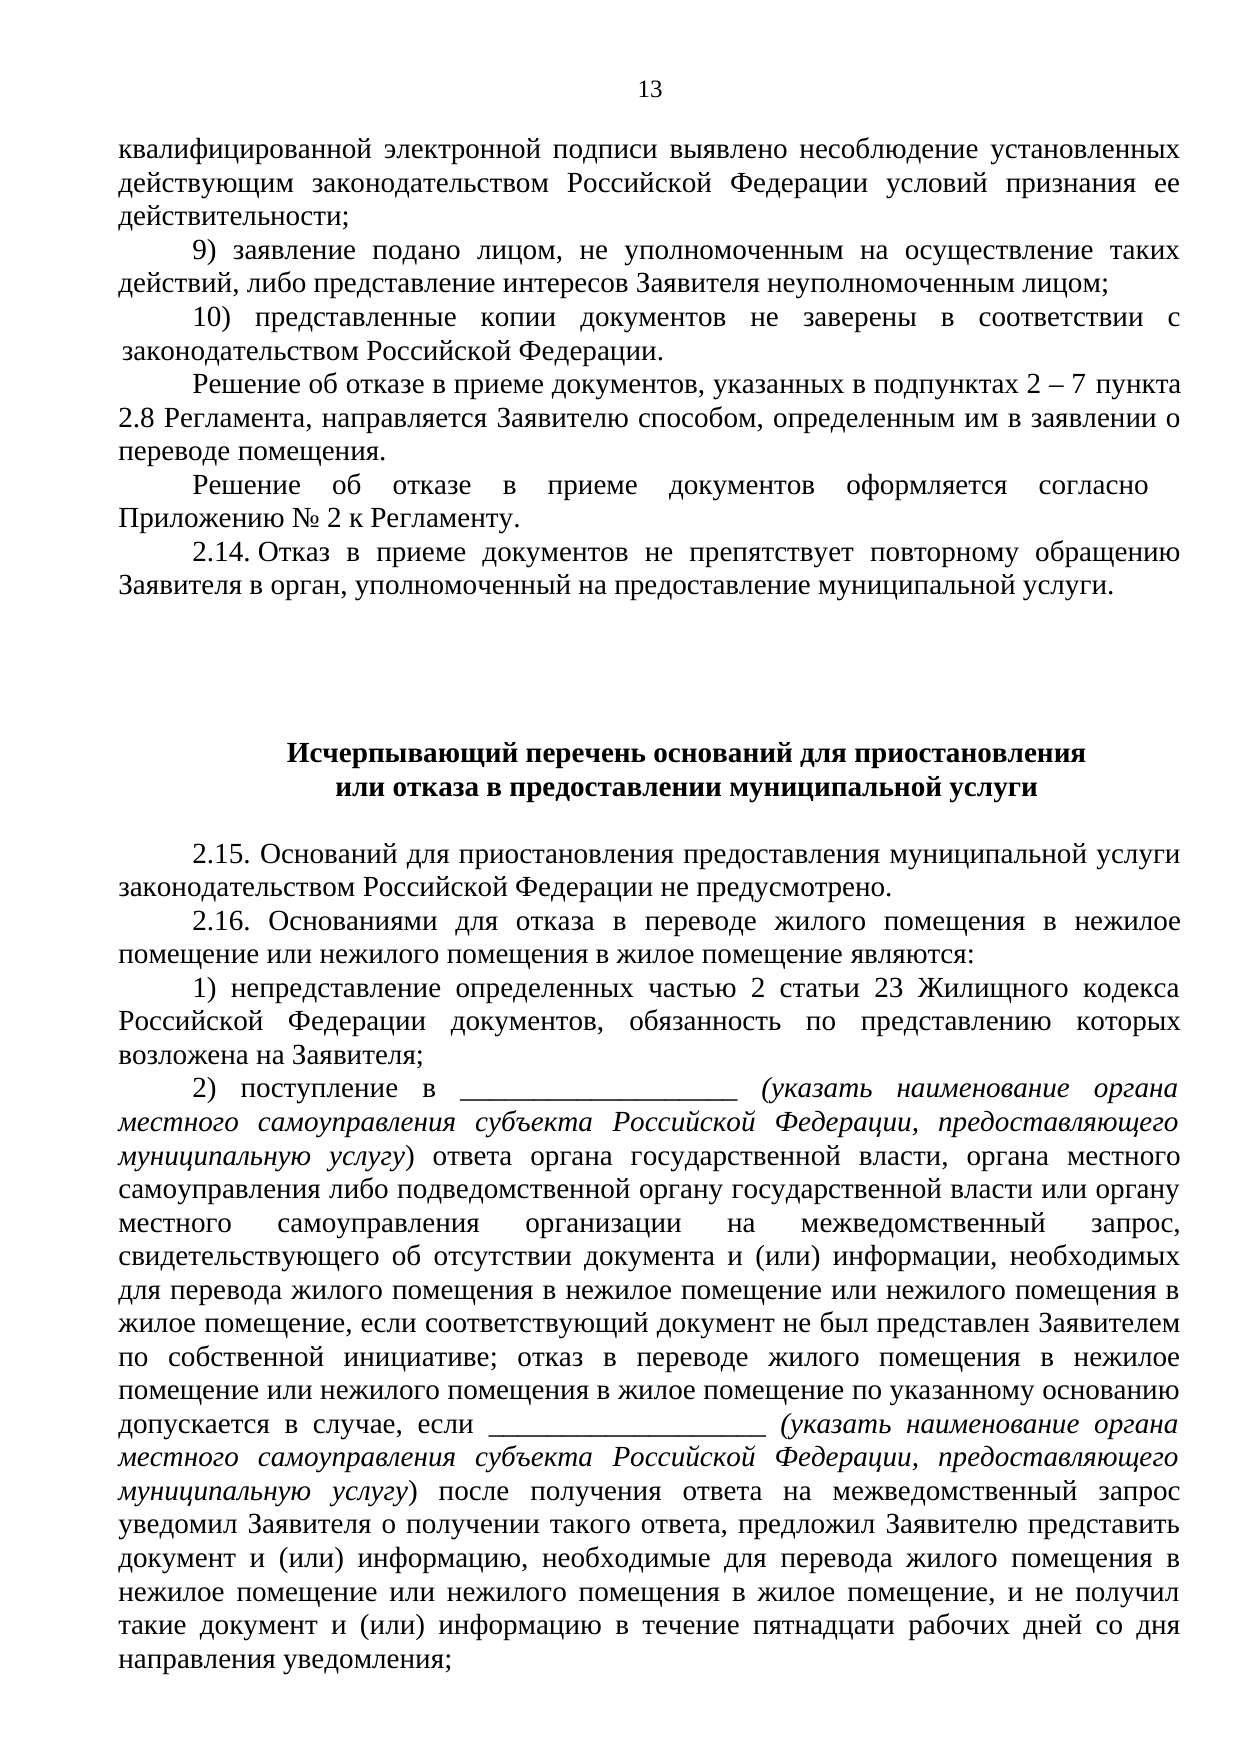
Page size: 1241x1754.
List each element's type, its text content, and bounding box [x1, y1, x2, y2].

text Решение об отказе в приеме документов, указанных в подпунктах 2 – 7 пункта 2.8 Регламента, направляется Заявителю способом, определенным им в заявлении о переводе помещения. [118, 366, 1181, 467]
text 2.15. Оснований для приостановления предоставления муниципальной услуги законодательством Российской Федерации не предусмотрено. [118, 836, 1181, 903]
text 9) заявление подано лицом, не уполномоченным на осуществление таких действий, либо представление интересов Заявителя неуполномоченным лицом; [118, 232, 1181, 299]
text 2) поступление в ___________________ (указать наименование органа местного самоуправления субъекта Российской Федерации, предоставляющего муниципальную услугу) ответа органа государственной власти, органа местного самоуправления либо подведомственной органу государственной власти или органу местного самоуправления организации на межведомственный запрос, свидетельствующего об отсутствии документа и (или) информации, необходимых для перевода жилого помещения в нежилое помещение или нежилого помещения в жилое помещение, если соответствующий документ не был представлен Заявителем по собственной инициативе; отказ в переводе жилого помещения в нежилое помещение или нежилого помещения в жилое помещение по указанному основанию допускается в случае, если ___________________ (указать наименование органа местного самоуправления субъекта Российской Федерации, предоставляющего муниципальную услугу) после получения ответа на межведомственный запрос уведомил Заявителя о получении такого ответа, предложил Заявителю представить документ и (или) информацию, необходимые для перевода жилого помещения в нежилое помещение или нежилого помещения в жилое помещение, и не получил такие документ и (или) информацию в течение пятнадцати рабочих дней со дня направления уведомления; [118, 1071, 1181, 1674]
text или отказа в предоставлении муниципальной услуги [118, 769, 1181, 802]
text квалифицированной электронной подписи выявлено несоблюдение установленных действующим законодательством Российской Федерации условий признания ее действительности; [118, 131, 1181, 232]
text 2.16. Основаниями для отказа в переводе жилого помещения в нежилое помещение или нежилого помещения в жилое помещение являются: [118, 903, 1181, 970]
text 2.14. Отказ в приеме документов не препятствует повторному обращению Заявителя в орган, уполномоченный на предоставление муниципальной услуги. [118, 534, 1181, 601]
text Исчерпывающий перечень оснований для приостановления [118, 735, 1181, 769]
text 10) представленные копии документов не заверены в соответствии с законодательством Российской Федерации. [122, 299, 1181, 366]
text 1) непредставление определенных частью 2 статьи 23 Жилищного кодекса Российской Федерации документов, обязанность по представлению которых возложена на Заявителя; [118, 970, 1181, 1071]
text Решение об отказе в приеме документов оформляется согласно Приложению № 2 к Регламенту. [118, 467, 1181, 534]
